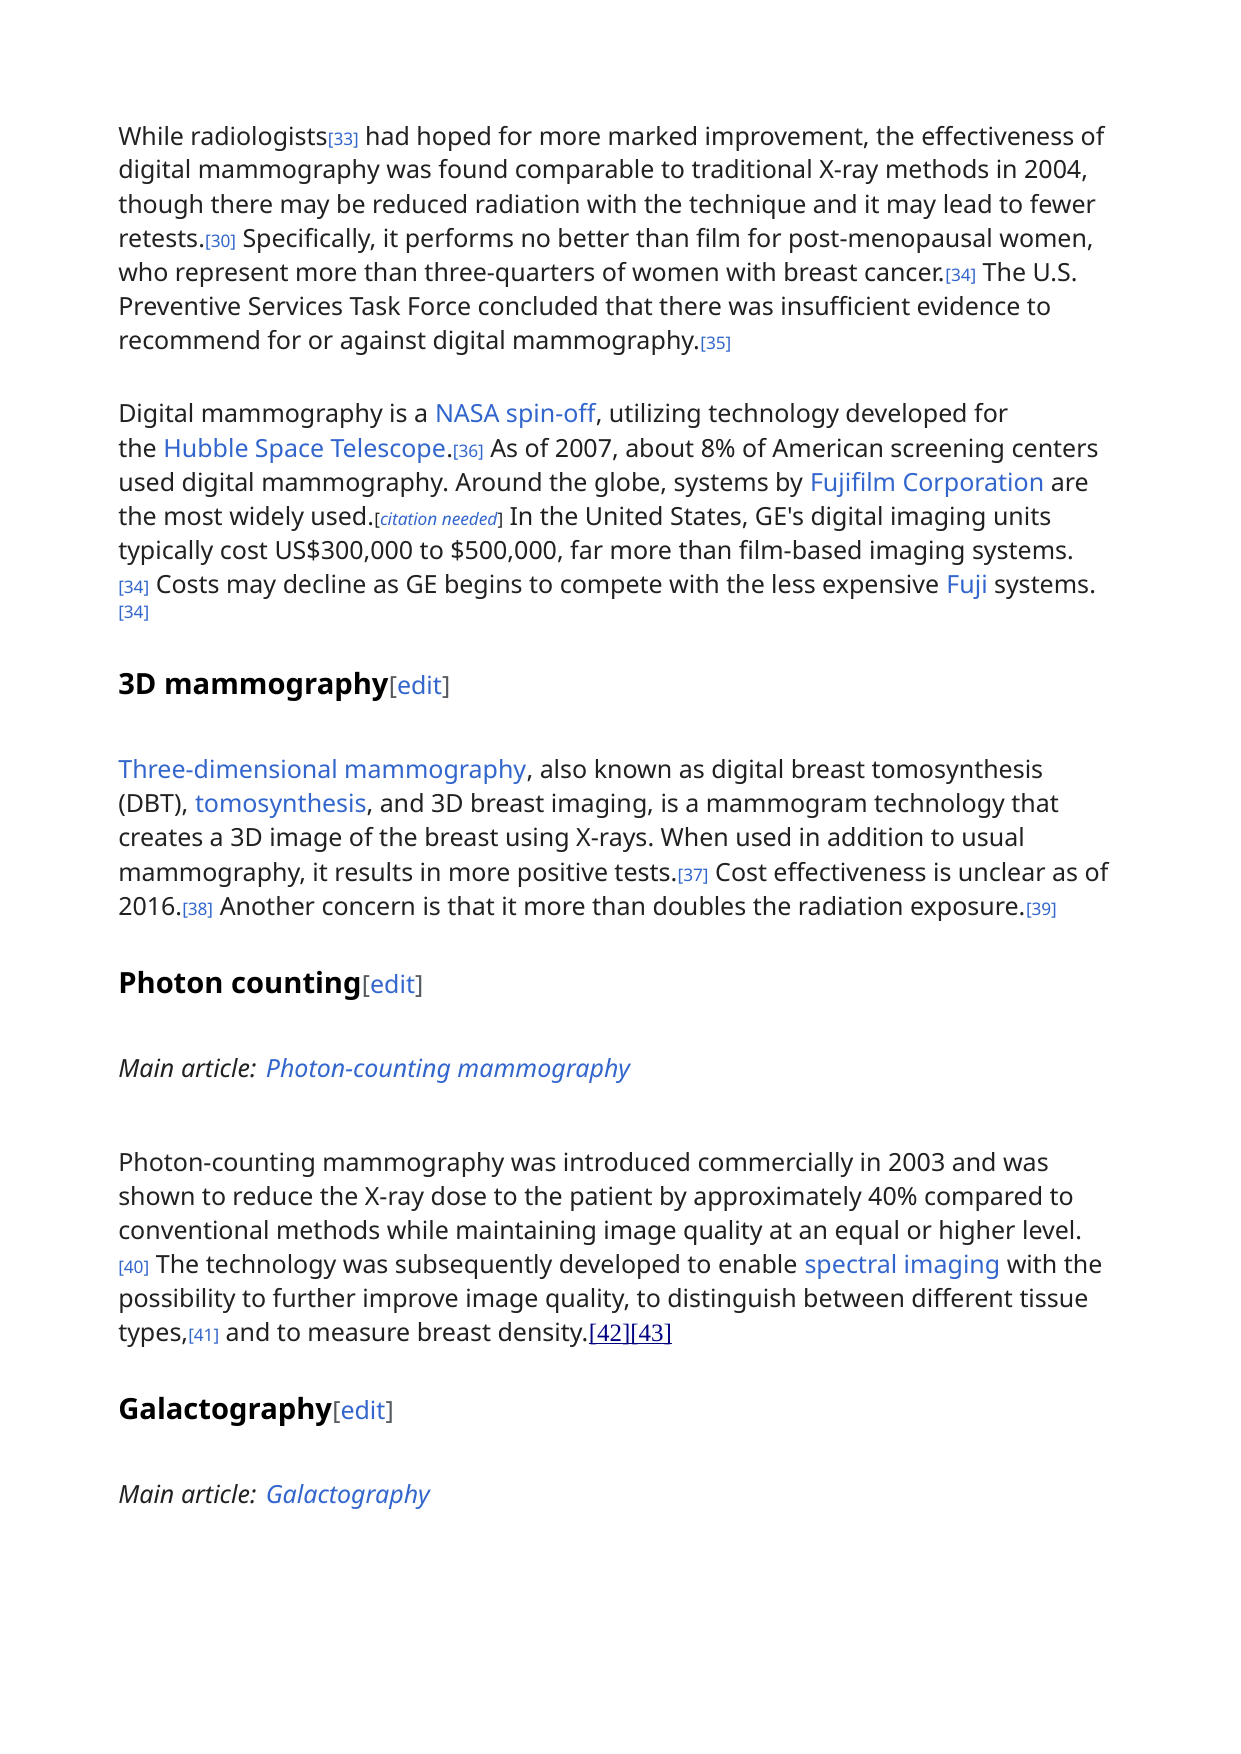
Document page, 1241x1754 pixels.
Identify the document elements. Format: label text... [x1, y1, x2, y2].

subtitle 3D mammography[edit] [118, 663, 1122, 703]
text Digital mammography is a NASA spin-off, utilizing technology developed for the Hubble Space Telescope.[36] As of 2007, about 8% of American screening centers used digital mammography. Around the globe, systems by Fujifilm Corporation are the most widely used.[citation needed] In the United States, GE's digital imaging units typically cost US$300,000 to $500,000, far more than film-based imaging systems.[34] Costs may decline as GE begins to compete with the less expensive Fuji systems.[34] [118, 396, 1122, 624]
text Photon-counting mammography was introduced commercially in 2003 and was shown to reduce the X-ray dose to the patient by approximately 40% compared to conventional methods while maintaining image quality at an equal or higher level.[40] The technology was subsequently developed to enable spectral imaging with the possibility to further improve image quality, to distinguish between different tissue types,[41] and to measure breast density.[42][43] [118, 1144, 1122, 1349]
subtitle Galactography[edit] [118, 1388, 1122, 1428]
text While radiologists[33] had hoped for more marked improvement, the effectiveness of digital mammography was found comparable to traditional X-ray methods in 2004, though there may be reduced radiation with the technique and it may lead to fewer retests.[30] Specifically, it performs no better than film for post-menopausal women, who represent more than three-quarters of women with breast cancer.[34] The U.S. Preventive Services Task Force concluded that there was insufficient evidence to recommend for or against digital mammography.[35] [118, 118, 1122, 357]
text Main article: Galactography [118, 1477, 1122, 1511]
subtitle Photon counting[edit] [118, 962, 1122, 1002]
text Main article: Photon-counting mammography [118, 1050, 1122, 1084]
text Three-dimensional mammography, also known as digital breast tomosynthesis (DBT), tomosynthesis, and 3D breast imaging, is a mammogram technology that creates a 3D image of the breast using X-rays. When used in addition to usual mammography, it results in more positive tests.[37] Cost effectiveness is unclear as of 2016.[38] Another concern is that it more than doubles the radiation exposure.[39] [118, 752, 1122, 922]
